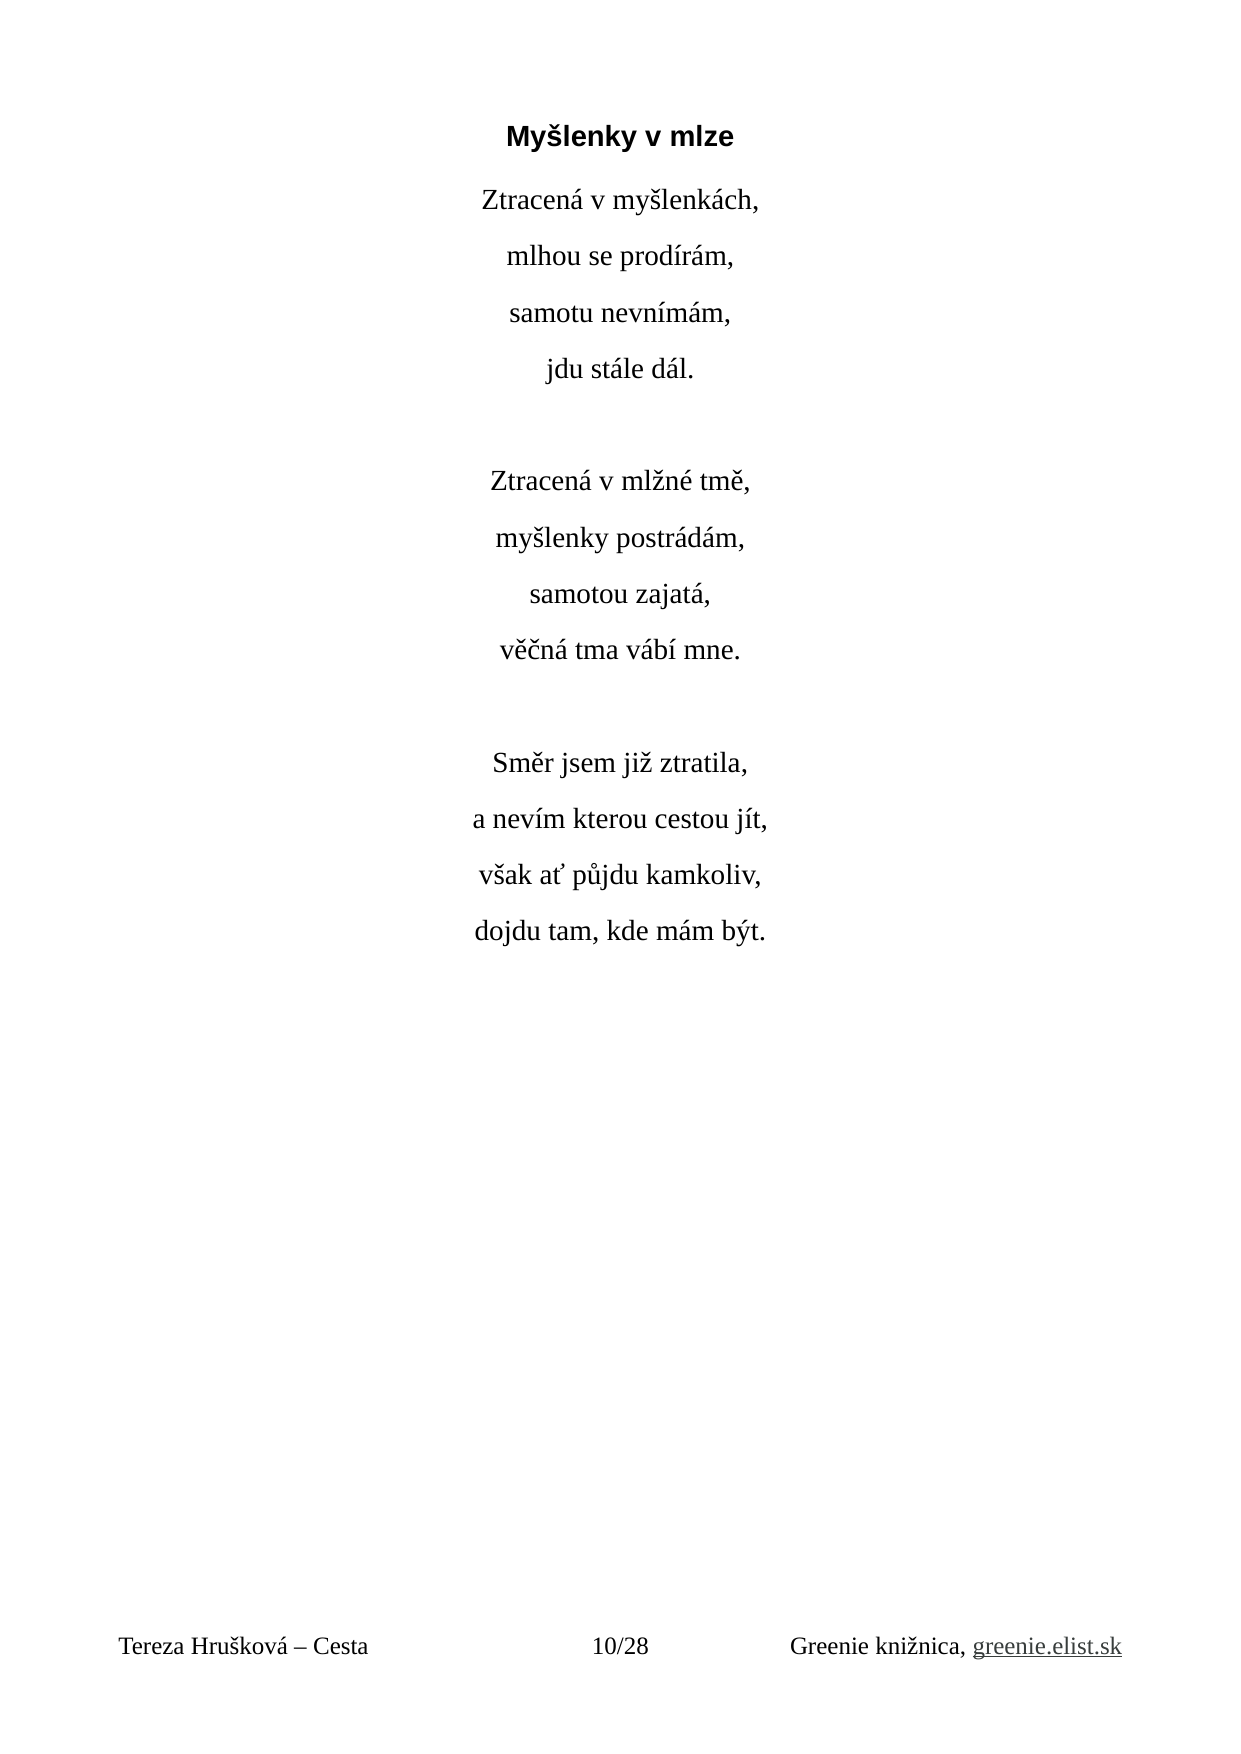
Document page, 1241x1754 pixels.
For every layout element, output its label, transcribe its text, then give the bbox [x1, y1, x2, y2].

text samotou zajatá, [106, 576, 1134, 609]
subtitle Myšlenky v mlze [106, 119, 1134, 153]
text však ať půjdu kamkoliv, [106, 857, 1134, 891]
text mlhou se prodírám, [106, 238, 1134, 272]
text samotu nevnímám, [106, 295, 1134, 328]
text a nevím kterou cestou jít, [106, 801, 1134, 834]
text myšlenky postrádám, [106, 520, 1134, 553]
text věčná tma vábí mne. [106, 632, 1134, 666]
text Ztracená v mlžné tmě, [106, 463, 1134, 497]
text Ztracená v myšlenkách, [106, 182, 1134, 216]
text dojdu tam, kde mám být. [106, 913, 1134, 947]
text jdu stále dál. [106, 351, 1134, 384]
text Směr jsem již ztratila, [106, 745, 1134, 778]
